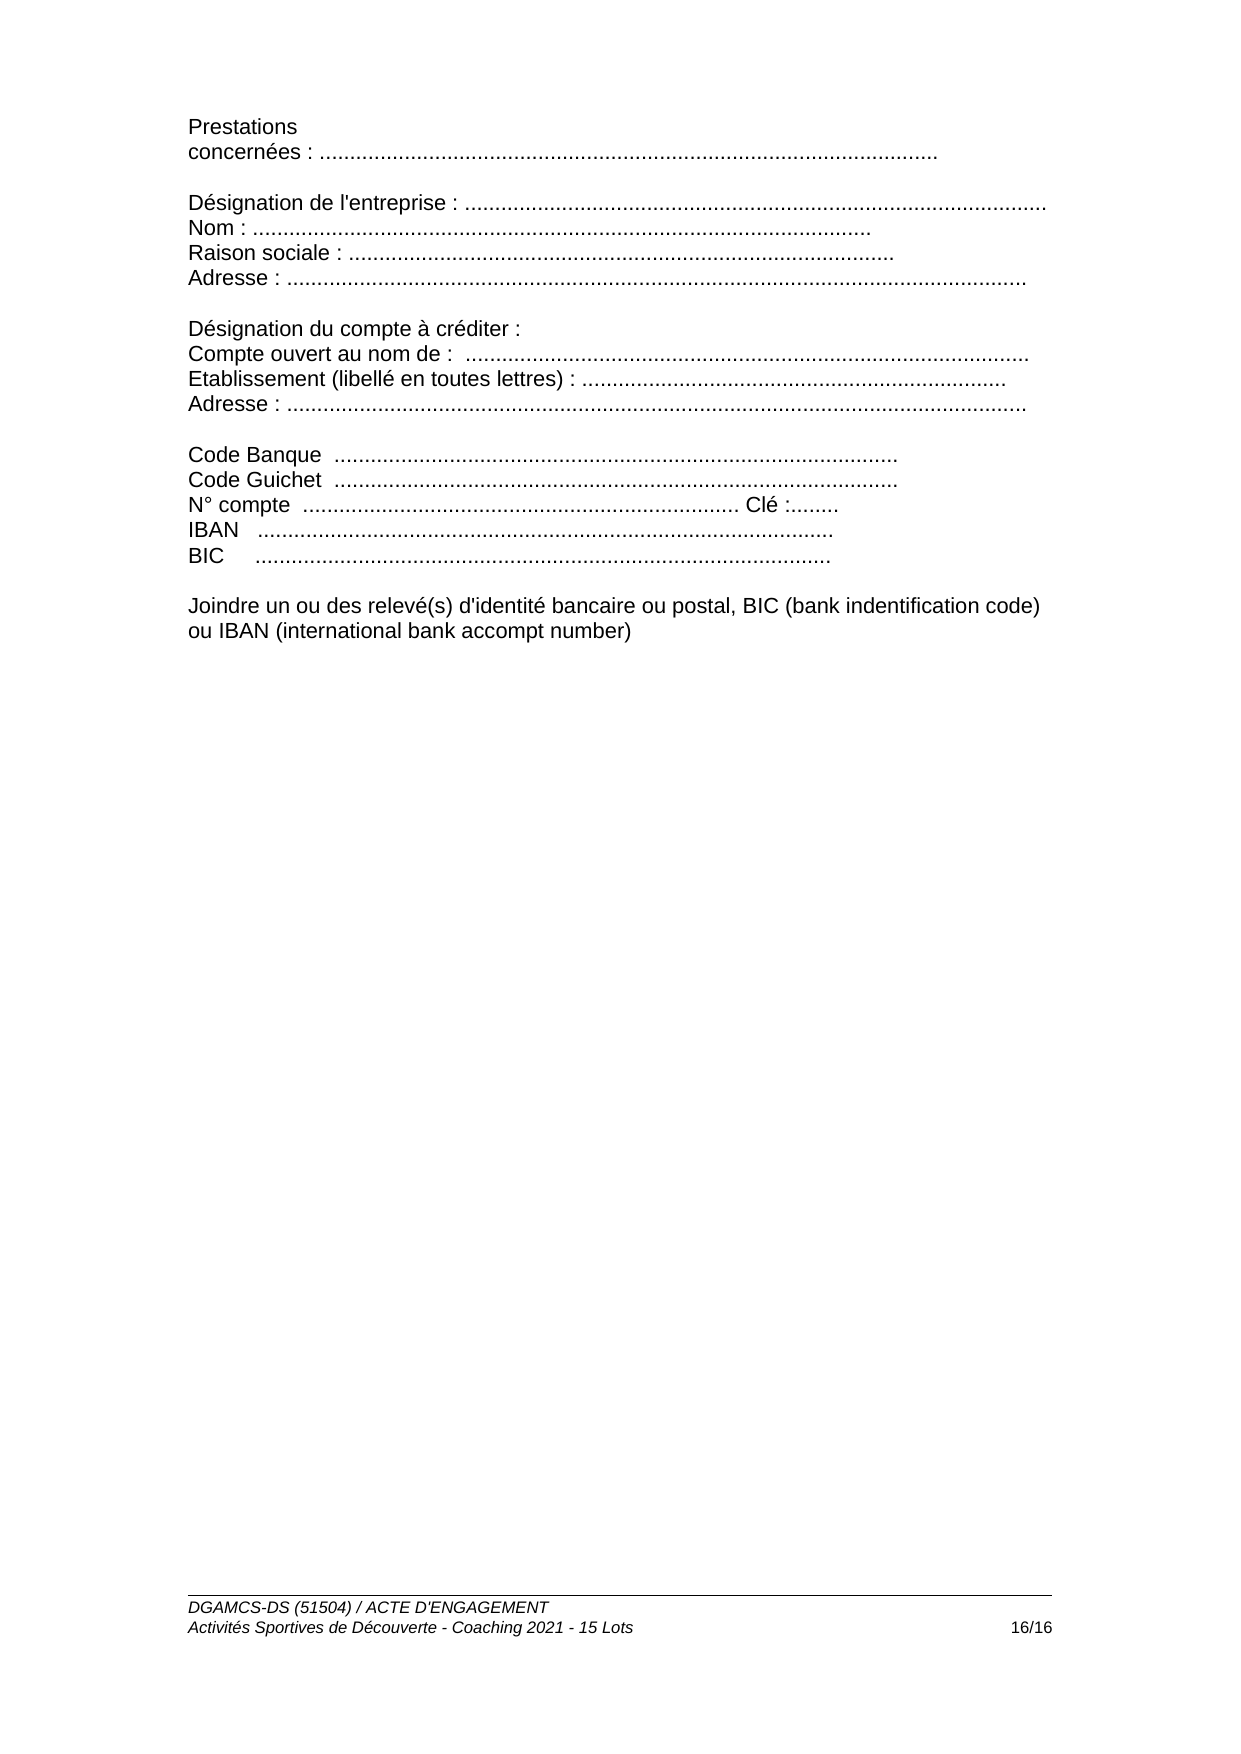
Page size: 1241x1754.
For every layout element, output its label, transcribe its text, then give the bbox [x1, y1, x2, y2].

text Désignation du compte à créditer : [188, 316, 1052, 341]
text N° compte ........................................................................ Clé :........ [188, 492, 1052, 517]
text Etablissement (libellé en toutes lettres) : ...................................................................... [188, 366, 1052, 391]
text Code Banque ............................................................................................. [188, 442, 1052, 467]
text Joindre un ou des relevé(s) d'identité bancaire ou postal, BIC (bank indentification code) ou IBAN (international bank accompt number) [188, 593, 1052, 643]
text Code Guichet ............................................................................................. [188, 467, 1052, 492]
text Nom : ...................................................................................................... [188, 215, 1052, 240]
text Adresse : .......................................................................................................................... [188, 265, 1052, 290]
text Adresse : .......................................................................................................................... [188, 391, 1052, 416]
text Prestations concernées : ...................................................................................................... [188, 114, 1052, 164]
text IBAN ............................................................................................... [188, 517, 1052, 542]
text Raison sociale : .......................................................................................... [188, 240, 1052, 265]
text Désignation de l'entreprise : ................................................................................................ [188, 189, 1052, 215]
text Compte ouvert au nom de : ............................................................................................. [188, 341, 1052, 366]
text BIC ............................................................................................... [188, 542, 1052, 568]
